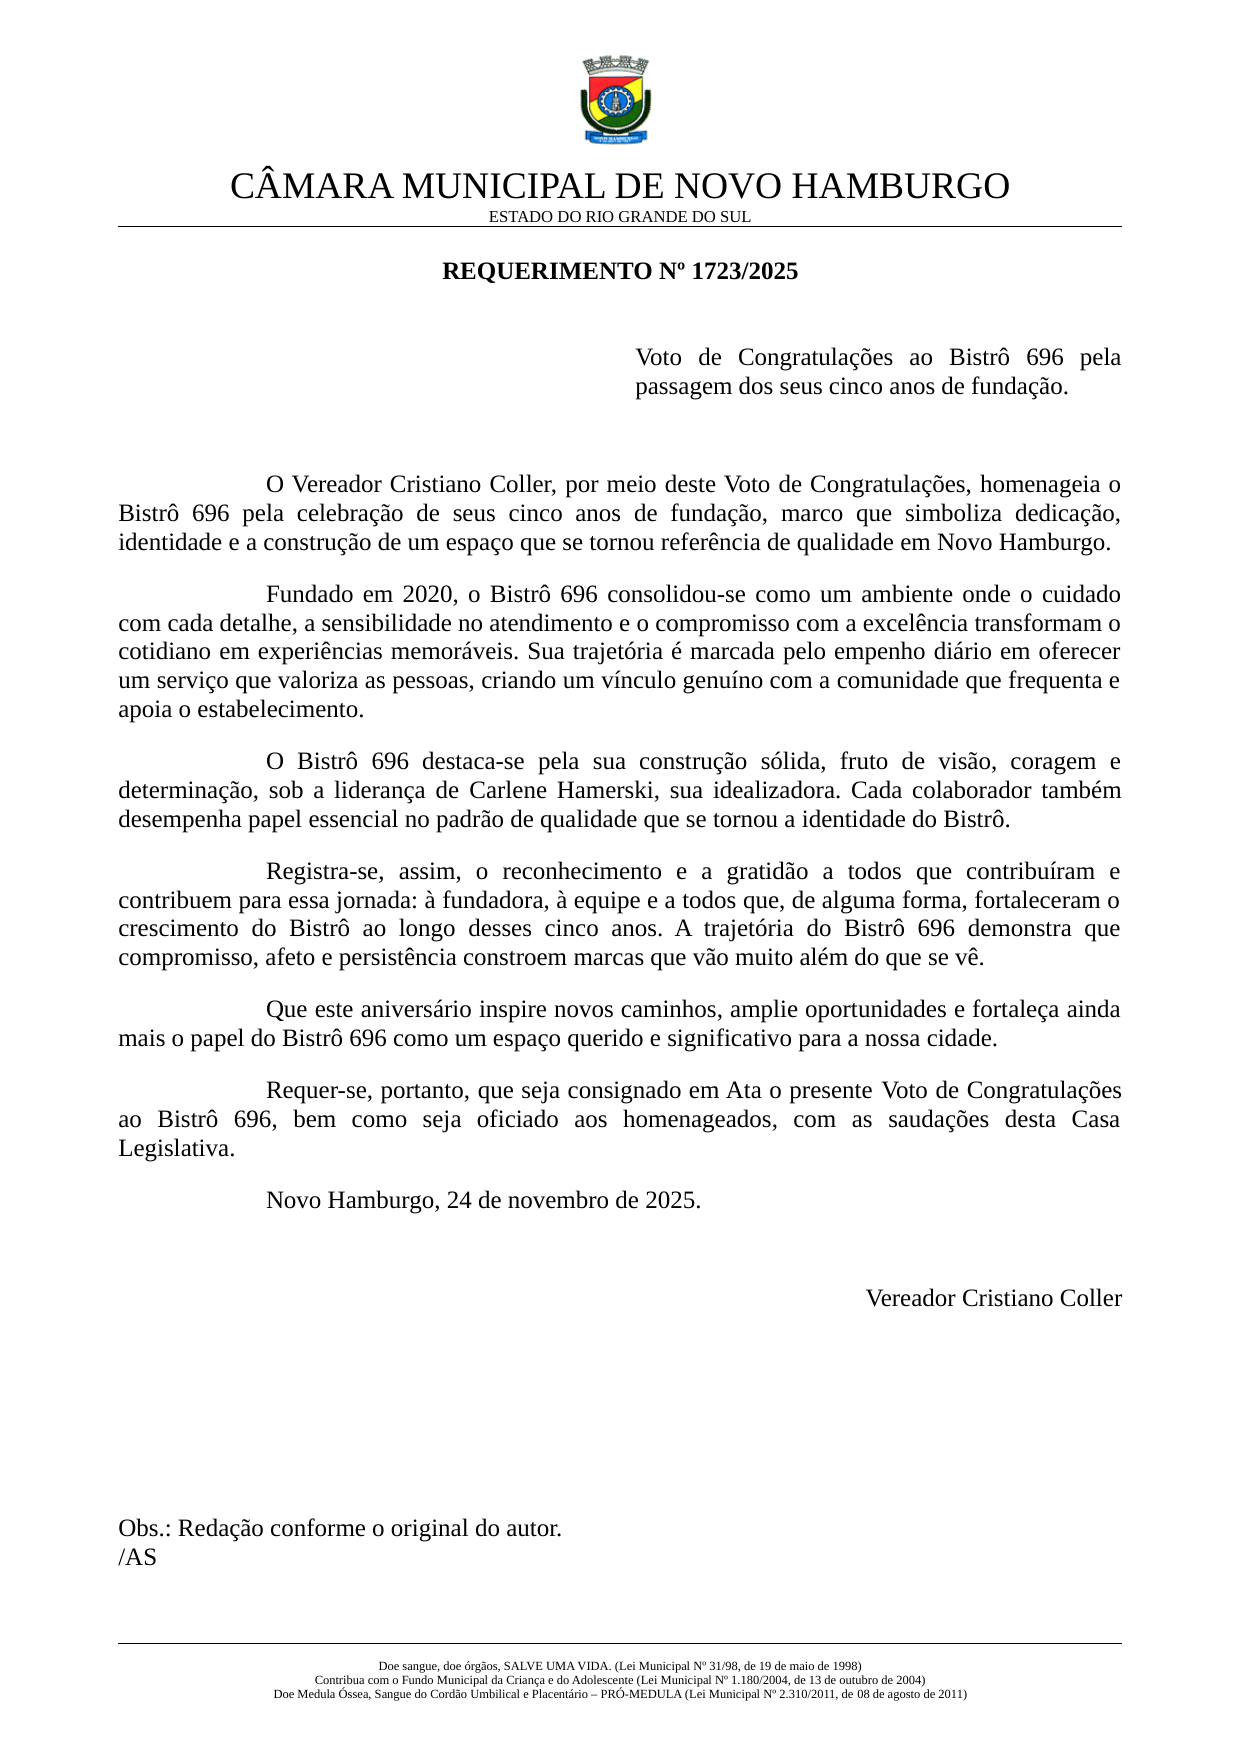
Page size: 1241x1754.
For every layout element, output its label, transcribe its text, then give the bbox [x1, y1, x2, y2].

text Registra-se, assim, o reconhecimento e a gratidão a todos que contribuíram e contribuem para essa jornada: à fundadora, à equipe e a todos que, de alguma forma, fortaleceram o crescimento do Bistrô ao longo desses cinco anos. A trajetória do Bistrô 696 demonstra que compromisso, afeto e persistência constroem marcas que vão muito além do que se vê. [118, 856, 1122, 971]
text O Bistrô 696 destaca-se pela sua construção sólida, fruto de visão, coragem e determinação, sob a liderança de Carlene Hamerski, sua idealizadora. Cada colaborador também desempenha papel essencial no padrão de qualidade que se tornou a identidade do Bistrô. [118, 746, 1122, 832]
picture [574, 48, 655, 149]
text Novo Hamburgo, 24 de novembro de 2025. [118, 1185, 1122, 1214]
text Voto de Congratulações ao Bistrô 696 pela passagem dos seus cinco anos de fundação. [635, 342, 1122, 400]
text Obs.: Redação conforme o original do autor. [118, 1513, 1122, 1542]
text O Vereador Cristiano Coller, por meio deste Voto de Congratulações, homenageia o Bistrô 696 pela celebração de seus cinco anos de fundação, marco que simboliza dedicação, identidade e a construção de um espaço que se tornou referência de qualidade em Novo Hamburgo. [118, 469, 1122, 555]
text Vereador Cristiano Coller [118, 1283, 1122, 1312]
text /AS [118, 1542, 1122, 1571]
text Que este aniversário inspire novos caminhos, amplie oportunidades e fortaleça ainda mais o papel do Bistrô 696 como um espaço querido e significativo para a nossa cidade. [118, 994, 1122, 1052]
text REQUERIMENTO Nº 1723/2025 [118, 256, 1122, 285]
text Requer-se, portanto, que seja consignado em Ata o presente Voto de Congratulações ao Bistrô 696, bem como seja oficiado aos homenageados, com as saudações desta Casa Legislativa. [118, 1076, 1122, 1162]
text Fundado em 2020, o Bistrô 696 consolidou-se como um ambiente onde o cuidado com cada detalhe, a sensibilidade no atendimento e o compromisso com a excelência transformam o cotidiano em experiências memoráveis. Sua trajetória é marcada pelo empenho diário em oferecer um serviço que valoriza as pessoas, criando um vínculo genuíno com a comunidade que frequenta e apoia o estabelecimento. [118, 579, 1122, 723]
